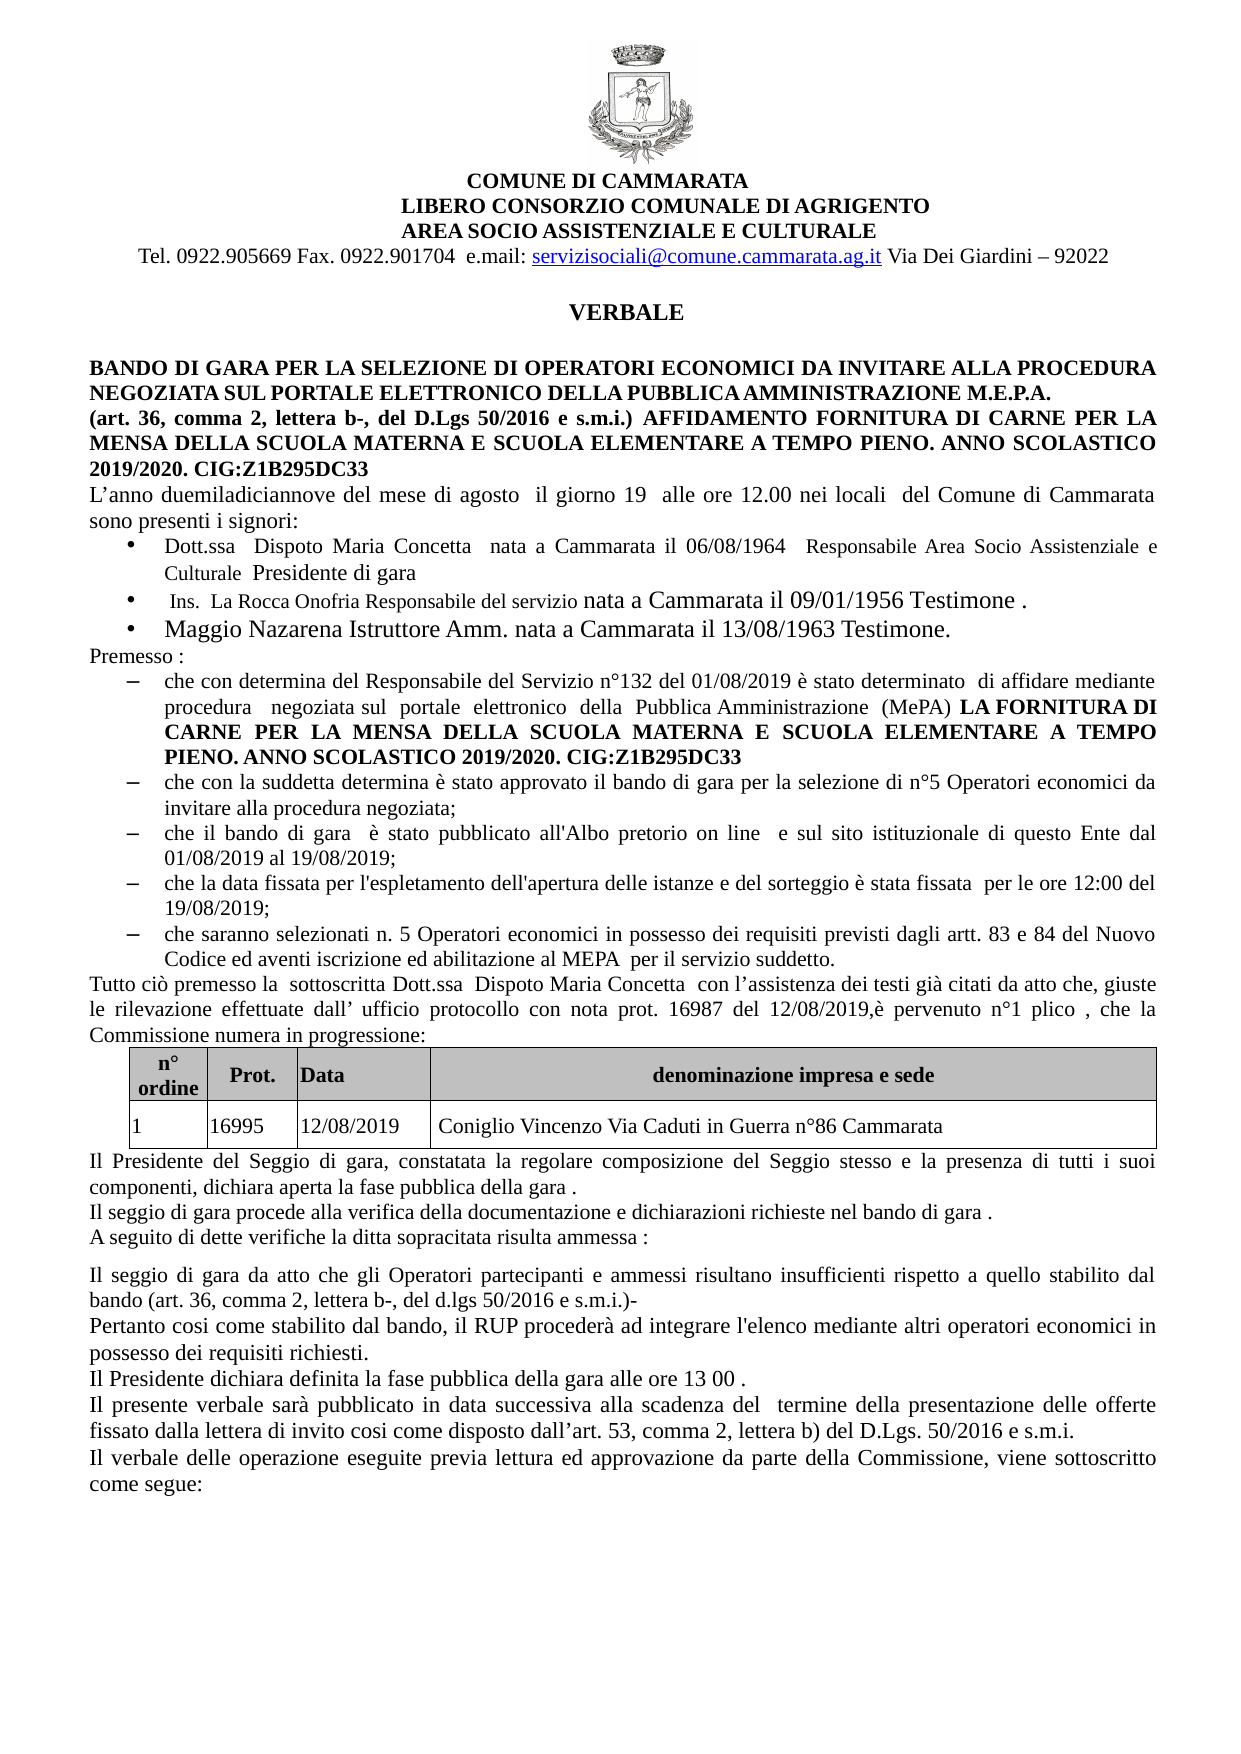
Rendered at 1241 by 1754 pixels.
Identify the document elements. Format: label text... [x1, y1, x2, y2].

list che il bando di gara è stato pubblicato all'Albo pretorio on line e sul sito istituzionale di questo Ente dal 01/08/2019 al 19/08/2019; [127, 820, 1158, 870]
list che con determina del Responsabile del Servizio n°132 del 01/08/2019 è stato determinato di affidare mediante procedura negoziata sul portale elettronico della Pubblica Amministrazione (MePA) LA FORNITURA DI CARNE PER LA MENSA DELLA SCUOLA MATERNA E SCUOLA ELEMENTARE A TEMPO PIENO. ANNO SCOLASTICO 2019/2020. CIG:Z1B295DC33 [127, 668, 1158, 769]
text COMUNE DI CAMMARATA [89, 168, 1158, 193]
table_header n° ordine [130, 1048, 207, 1100]
text Il presente verbale sarà pubblicato in data successiva alla scadenza del termine della presentazione delle offerte fissato dalla lettera di invito cosi come disposto dall’art. 53, comma 2, lettera b) del D.Lgs. 50/2016 e s.m.i. [89, 1391, 1158, 1444]
picture [586, 40, 699, 168]
text Il seggio di gara procede alla verifica della documentazione e dichiarazioni richieste nel bando di gara . [89, 1199, 1158, 1224]
list Ins. La Rocca Onofria Responsabile del servizio nata a Cammarata il 09/01/1956 Testimone . [127, 586, 1158, 614]
text Il seggio di gara da atto che gli Operatori partecipanti e ammessi risultano insufficienti rispetto a quello stabilito dal bando (art. 36, comma 2, lettera b-, del d.lgs 50/2016 e s.m.i.)- [89, 1262, 1158, 1312]
text AREA SOCIO ASSISTENZIALE E CULTURALE [89, 218, 1158, 243]
text Premesso : [89, 643, 1158, 668]
table_cell Coniglio Vincenzo Via Caduti in Guerra n°86 Cammarata [431, 1101, 1156, 1147]
table_cell 16995 [208, 1101, 297, 1147]
text VERBALE [89, 297, 1158, 326]
table_cell 12/08/2019 [298, 1101, 430, 1147]
text Tutto ciò premesso la sottoscritta Dott.ssa Dispoto Maria Concetta con l’assistenza dei testi già citati da atto che, giuste le rilevazione effettuate dall’ ufficio protocollo con nota prot. 16987 del 12/08/2019,è pervenuto n°1 plico , che la Commissione numera in progressione: [89, 971, 1158, 1047]
table_header Prot. [208, 1048, 297, 1100]
text (art. 36, comma 2, lettera b-, del D.Lgs 50/2016 e s.m.i.) AFFIDAMENTO FORNITURA DI CARNE PER LA MENSA DELLA SCUOLA MATERNA E SCUOLA ELEMENTARE A TEMPO PIENO. ANNO SCOLASTICO 2019/2020. CIG:Z1B295DC33 [89, 405, 1158, 481]
list che saranno selezionati n. 5 Operatori economici in possesso dei requisiti previsti dagli artt. 83 e 84 del Nuovo Codice ed aventi iscrizione ed abilitazione al MEPA per il servizio suddetto. [127, 921, 1158, 971]
list Maggio Nazarena Istruttore Amm. nata a Cammarata il 13/08/1963 Testimone. [127, 614, 1158, 643]
text A seguito di dette verifiche la ditta sopracitata risulta ammessa : [89, 1224, 1158, 1249]
text Tel. 0922.905669 Fax. 0922.901704 e.mail: servizisociali@comune.cammarata.ag.it Via Dei Giardini – 92022 [89, 243, 1158, 268]
text Pertanto cosi come stabilito dal bando, il RUP procederà ad integrare l'elenco mediante altri operatori economici in possesso dei requisiti richiesti. [89, 1312, 1158, 1365]
list che la data fissata per l'espletamento dell'apertura delle istanze e del sorteggio è stata fissata per le ore 12:00 del 19/08/2019; [127, 870, 1158, 921]
table_cell 1 [130, 1101, 207, 1147]
text L’anno duemiladiciannove del mese di agosto il giorno 19 alle ore 12.00 nei locali del Comune di Cammarata sono presenti i signori: [89, 481, 1158, 533]
text LIBERO CONSORZIO COMUNALE DI AGRIGENTO [89, 193, 1158, 218]
table_header denominazione impresa e sede [431, 1048, 1156, 1100]
text Il Presidente dichiara definita la fase pubblica della gara alle ore 13 00 . [89, 1365, 1158, 1391]
list Dott.ssa Dispoto Maria Concetta nata a Cammarata il 06/08/1964 Responsabile Area Socio Assistenziale e Culturale Presidente di gara [127, 533, 1158, 586]
list che con la suddetta determina è stato approvato il bando di gara per la selezione di n°5 Operatori economici da invitare alla procedura negoziata; [127, 769, 1158, 820]
text Il Presidente del Seggio di gara, constatata la regolare composizione del Seggio stesso e la presenza di tutti i suoi componenti, dichiara aperta la fase pubblica della gara . [89, 1148, 1158, 1199]
table_header Data [298, 1048, 430, 1100]
text BANDO DI GARA PER LA SELEZIONE DI OPERATORI ECONOMICI DA INVITARE ALLA PROCEDURA NEGOZIATA SUL PORTALE ELETTRONICO DELLA PUBBLICA AMMINISTRAZIONE M.E.P.A. [89, 355, 1158, 405]
text Il verbale delle operazione eseguite previa lettura ed approvazione da parte della Commissione, viene sottoscritto come segue: [89, 1444, 1158, 1497]
